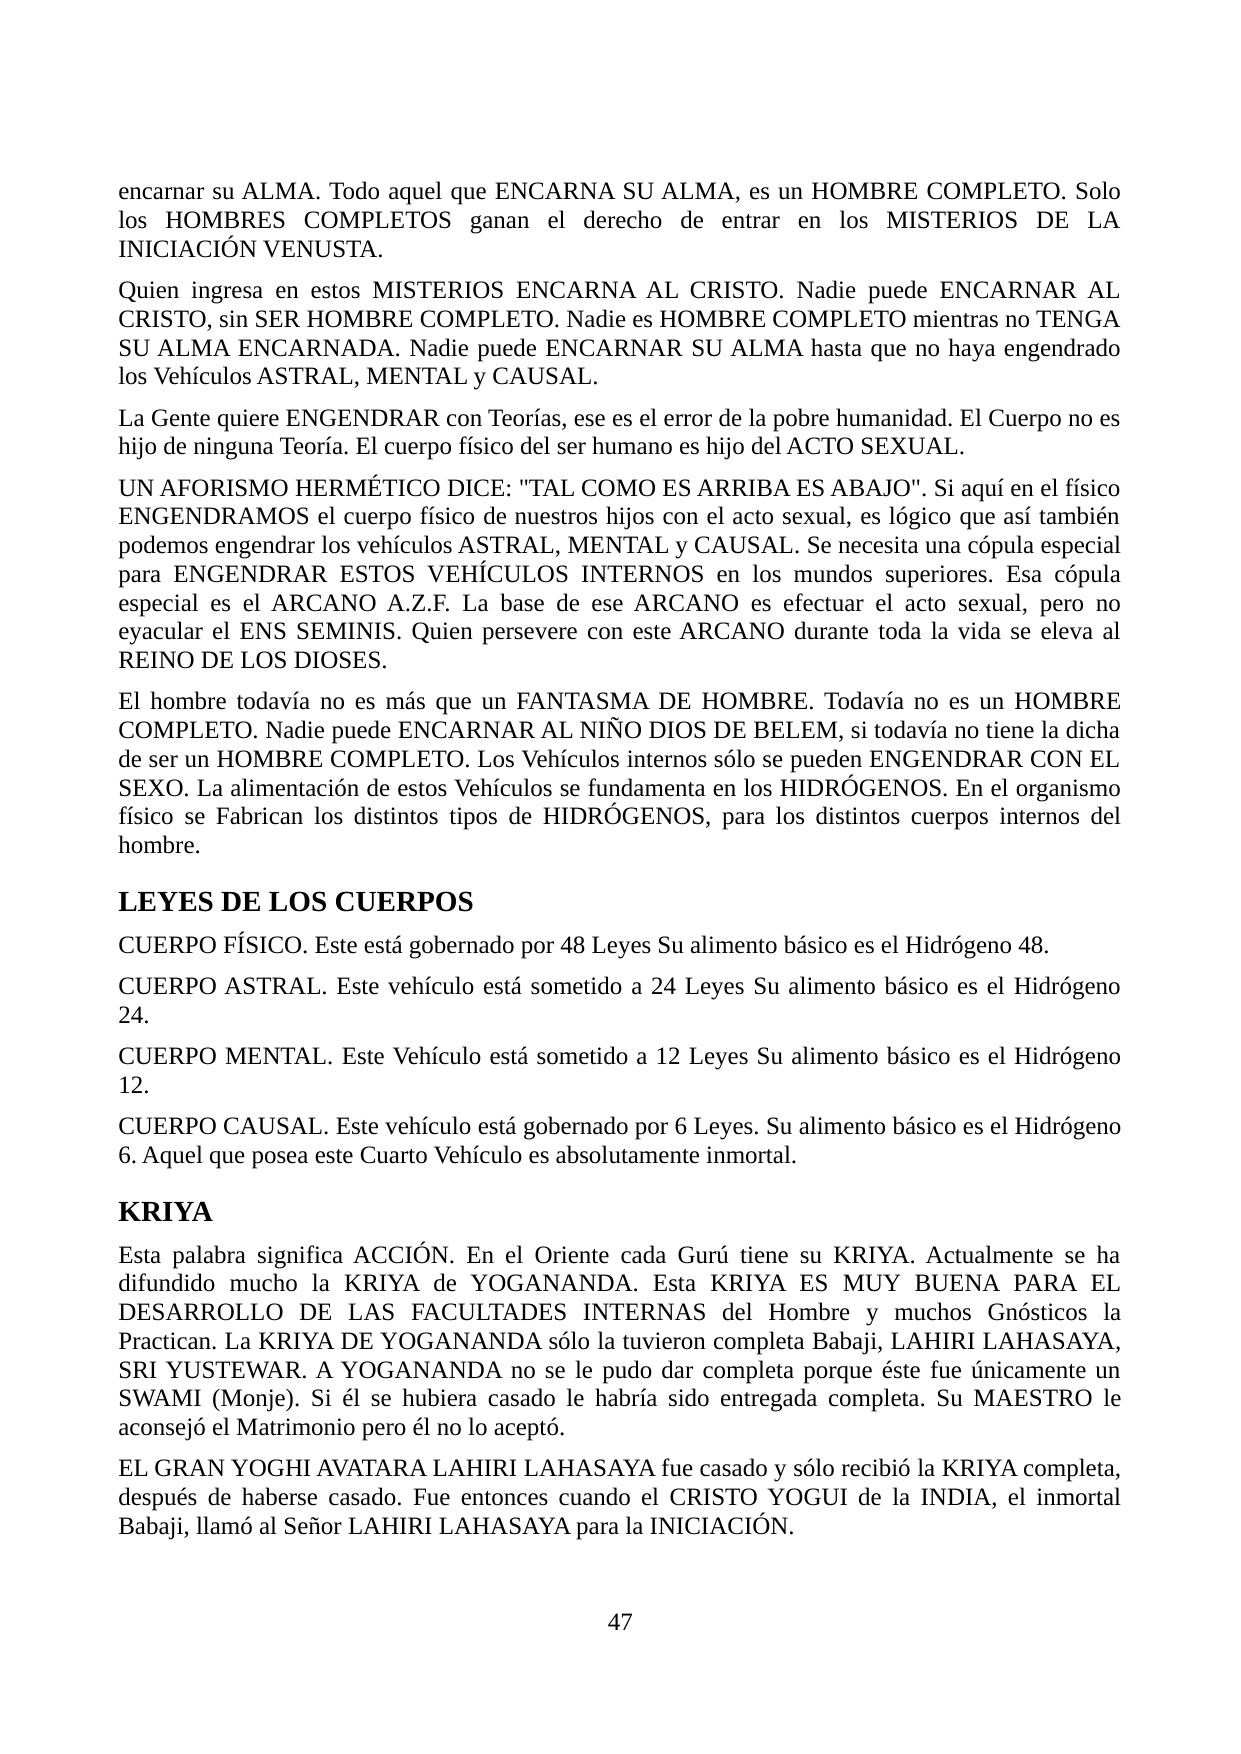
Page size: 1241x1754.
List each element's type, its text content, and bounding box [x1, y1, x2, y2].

text CUERPO ASTRAL. Este vehículo está sometido a 24 Leyes Su alimento básico es el Hidrógeno 24. [118, 971, 1122, 1029]
text CUERPO FÍSICO. Este está gobernado por 48 Leyes Su alimento básico es el Hidrógeno 48. [118, 930, 1122, 959]
subtitle KRIYA [118, 1194, 1122, 1227]
text CUERPO MENTAL. Este Vehículo está sometido a 12 Leyes Su alimento básico es el Hidrógeno 12. [118, 1041, 1122, 1099]
text Esta palabra significa ACCIÓN. En el Oriente cada Gurú tiene su KRIYA. Actualmente se ha difundido mucho la KRIYA de YOGANANDA. Esta KRIYA ES MUY BUENA PARA EL DESARROLLO DE LAS FACULTADES INTERNAS del Hombre y muchos Gnósticos la Practican. La KRIYA DE YOGANANDA sólo la tuvieron completa Babaji, LAHIRI LAHASAYA, SRI YUSTEWAR. A YOGANANDA no se le pudo dar completa porque éste fue únicamente un SWAMI (Monje). Si él se hubiera casado le habría sido entregada completa. Su MAESTRO le aconsejó el Matrimonio pero él no lo aceptó. [118, 1240, 1122, 1441]
text EL GRAN YOGHI AVATARA LAHIRI LAHASAYA fue casado y sólo recibió la KRIYA completa, después de haberse casado. Fue entonces cuando el CRISTO YOGUI de la INDIA, el inmortal Babaji, llamó al Señor LAHIRI LAHASAYA para la INICIACIÓN. [118, 1453, 1122, 1540]
text Quien ingresa en estos MISTERIOS ENCARNA AL CRISTO. Nadie puede ENCARNAR AL CRISTO, sin SER HOMBRE COMPLETO. Nadie es HOMBRE COMPLETO mientras no TENGA SU ALMA ENCARNADA. Nadie puede ENCARNAR SU ALMA hasta que no haya engendrado los Vehículos ASTRAL, MENTAL y CAUSAL. [118, 275, 1122, 390]
text CUERPO CAUSAL. Este vehículo está gobernado por 6 Leyes. Su alimento básico es el Hidrógeno 6. Aquel que posea este Cuarto Vehículo es absolutamente inmortal. [118, 1111, 1122, 1169]
text La Gente quiere ENGENDRAR con Teorías, ese es el error de la pobre humanidad. El Cuerpo no es hijo de ninguna Teoría. El cuerpo físico del ser humano es hijo del ACTO SEXUAL. [118, 403, 1122, 460]
text El hombre todavía no es más que un FANTASMA DE HOMBRE. Todavía no es un HOMBRE COMPLETO. Nadie puede ENCARNAR AL NIÑO DIOS DE BELEM, si todavía no tiene la dicha de ser un HOMBRE COMPLETO. Los Vehículos internos sólo se pueden ENGENDRAR CON EL SEXO. La alimentación de estos Vehículos se fundamenta en los HIDRÓGENOS. En el organismo físico se Fabrican los distintos tipos de HIDRÓGENOS, para los distintos cuerpos internos del hombre. [118, 686, 1122, 859]
text UN AFORISMO HERMÉTICO DICE: "TAL COMO ES ARRIBA ES ABAJO". Si aquí en el físico ENGENDRAMOS el cuerpo físico de nuestros hijos con el acto sexual, es lógico que así también podemos engendrar los vehículos ASTRAL, MENTAL y CAUSAL. Se necesita una cópula especial para ENGENDRAR ESTOS VEHÍCULOS INTERNOS en los mundos superiores. Esa cópula especial es el ARCANO A.Z.F. La base de ese ARCANO es efectuar el acto sexual, pero no eyacular el ENS SEMINIS. Quien persevere con este ARCANO durante toda la vida se eleva al REINO DE LOS DIOSES. [118, 473, 1122, 674]
text encarnar su ALMA. Todo aquel que ENCARNA SU ALMA, es un HOMBRE COMPLETO. Solo los HOMBRES COMPLETOS ganan el derecho de entrar en los MISTERIOS DE LA INICIACIÓN VENUSTA. [118, 176, 1122, 263]
subtitle LEYES DE LOS CUERPOS [118, 884, 1122, 917]
